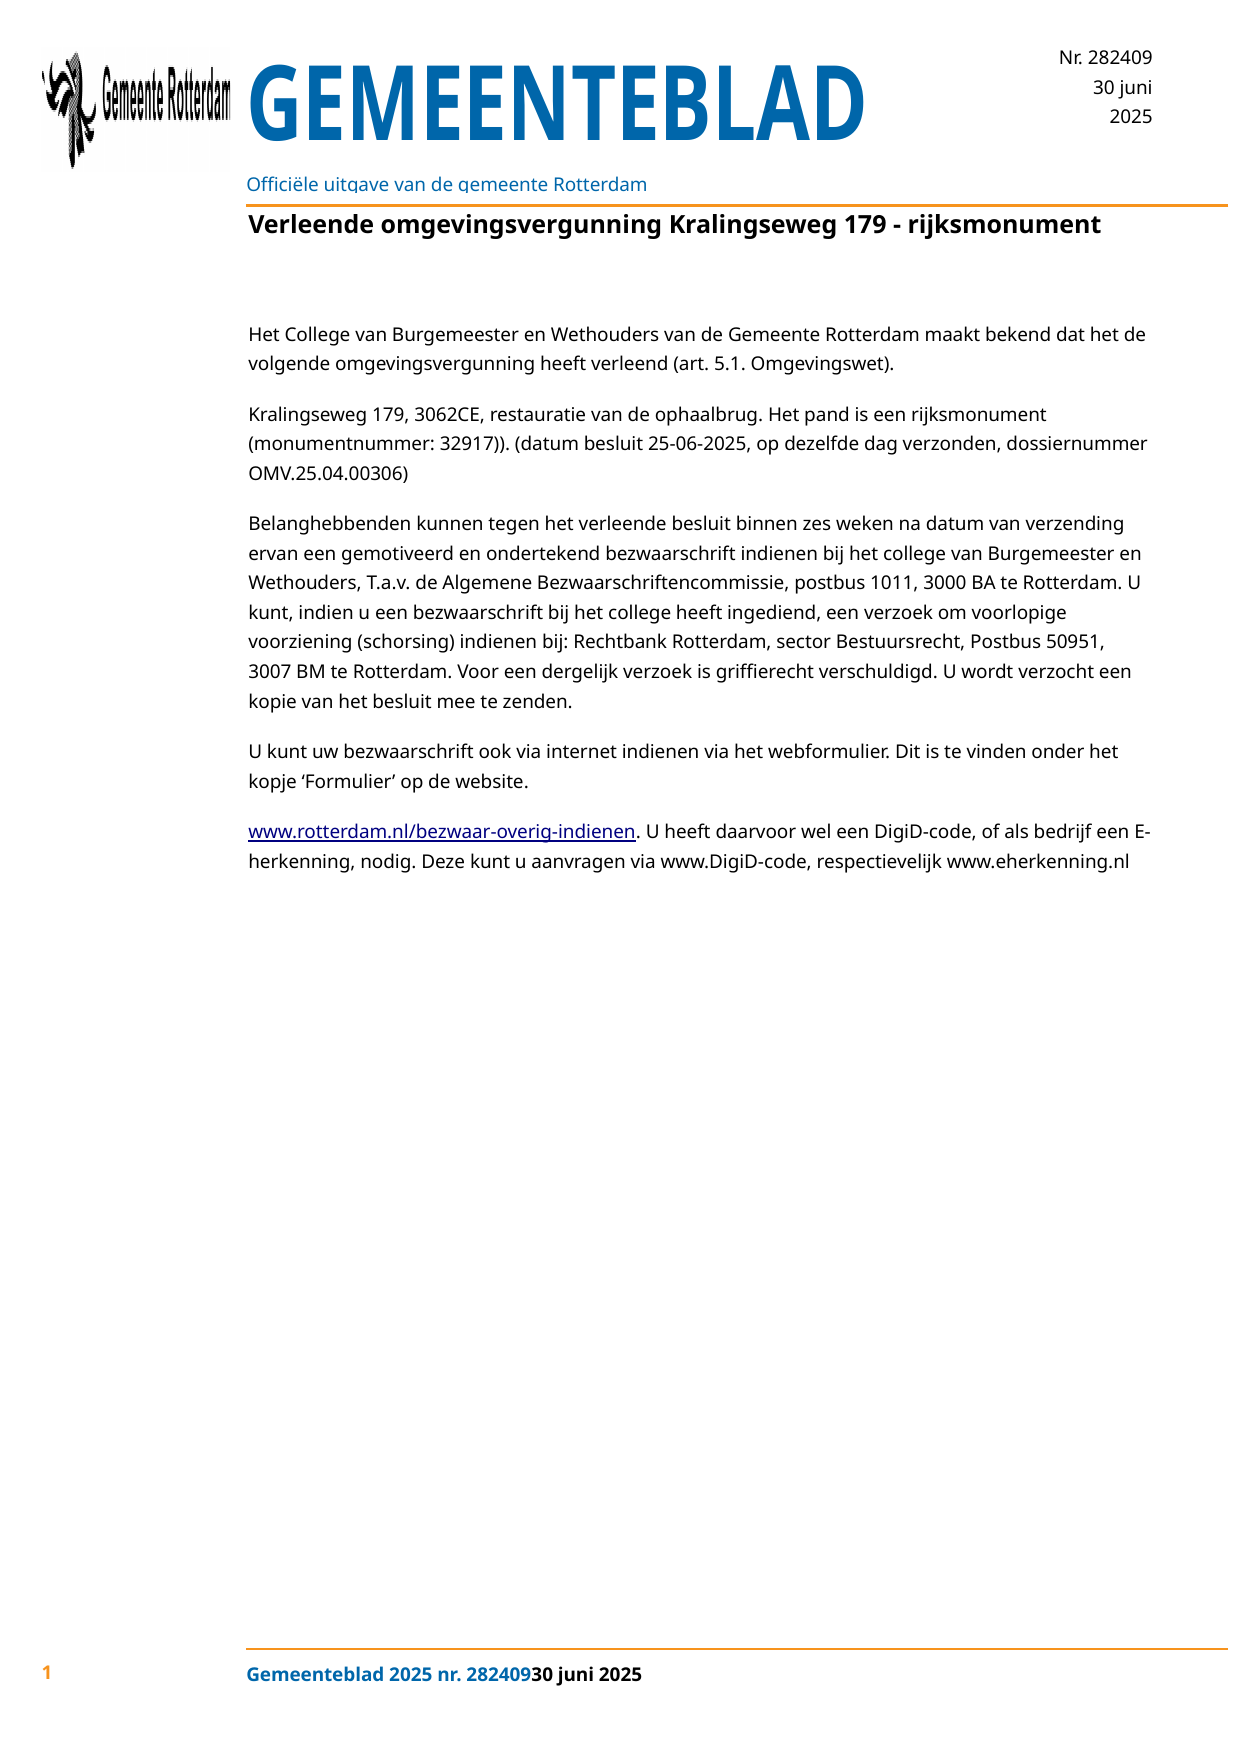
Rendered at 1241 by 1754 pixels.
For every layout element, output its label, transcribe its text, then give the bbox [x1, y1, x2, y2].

text Verleende omgevingsvergunning Kralingseweg 179 - rijksmonument [248, 207, 1152, 241]
text Kralingseweg 179, 3062CE, restauratie van de ophaalbrug. Het pand is een rijksmonument (monumentnummer: 32917)). (datum besluit 25-06-2025, op dezelfde dag verzonden, dossiernummer OMV.25.04.00306) [248, 401, 1152, 486]
picture [41, 47, 231, 172]
text Het College van Burgemeester en Wethouders van de Gemeente Rotterdam maakt bekend dat het de volgende omgevingsvergunning heeft verleend (art. 5.1. Omgevingswet). [248, 321, 1152, 376]
text www.rotterdam.nl/bezwaar-overig-indienen. U heeft daarvoor wel een DigiD-code, of als bedrijf een E-herkenning, nodig. Deze kunt u aanvragen via www.DigiD-code, respectievelijk www.eherkenning.nl [248, 818, 1152, 873]
text U kunt uw bezwaarschrift ook via internet indienen via het webformulier. Dit is te vinden onder het kopje ‘Formulier’ op de website. [248, 738, 1152, 793]
text Belanghebbenden kunnen tegen het verleende besluit binnen zes weken na datum van verzending ervan een gemotiveerd en ondertekend bezwaarschrift indienen bij het college van Burgemeester en Wethouders, T.a.v. de Algemene Bezwaarschriftencommissie, postbus 1011, 3000 BA te Rotterdam. U kunt, indien u een bezwaarschrift bij het college heeft ingediend, een verzoek om voorlopige voorziening (schorsing) indienen bij: Rechtbank Rotterdam, sector Bestuursrecht, Postbus 50951, 3007 BM te Rotterdam. Voor een dergelijk verzoek is griffierecht verschuldigd. U wordt verzocht een kopie van het besluit mee te zenden. [248, 510, 1152, 713]
